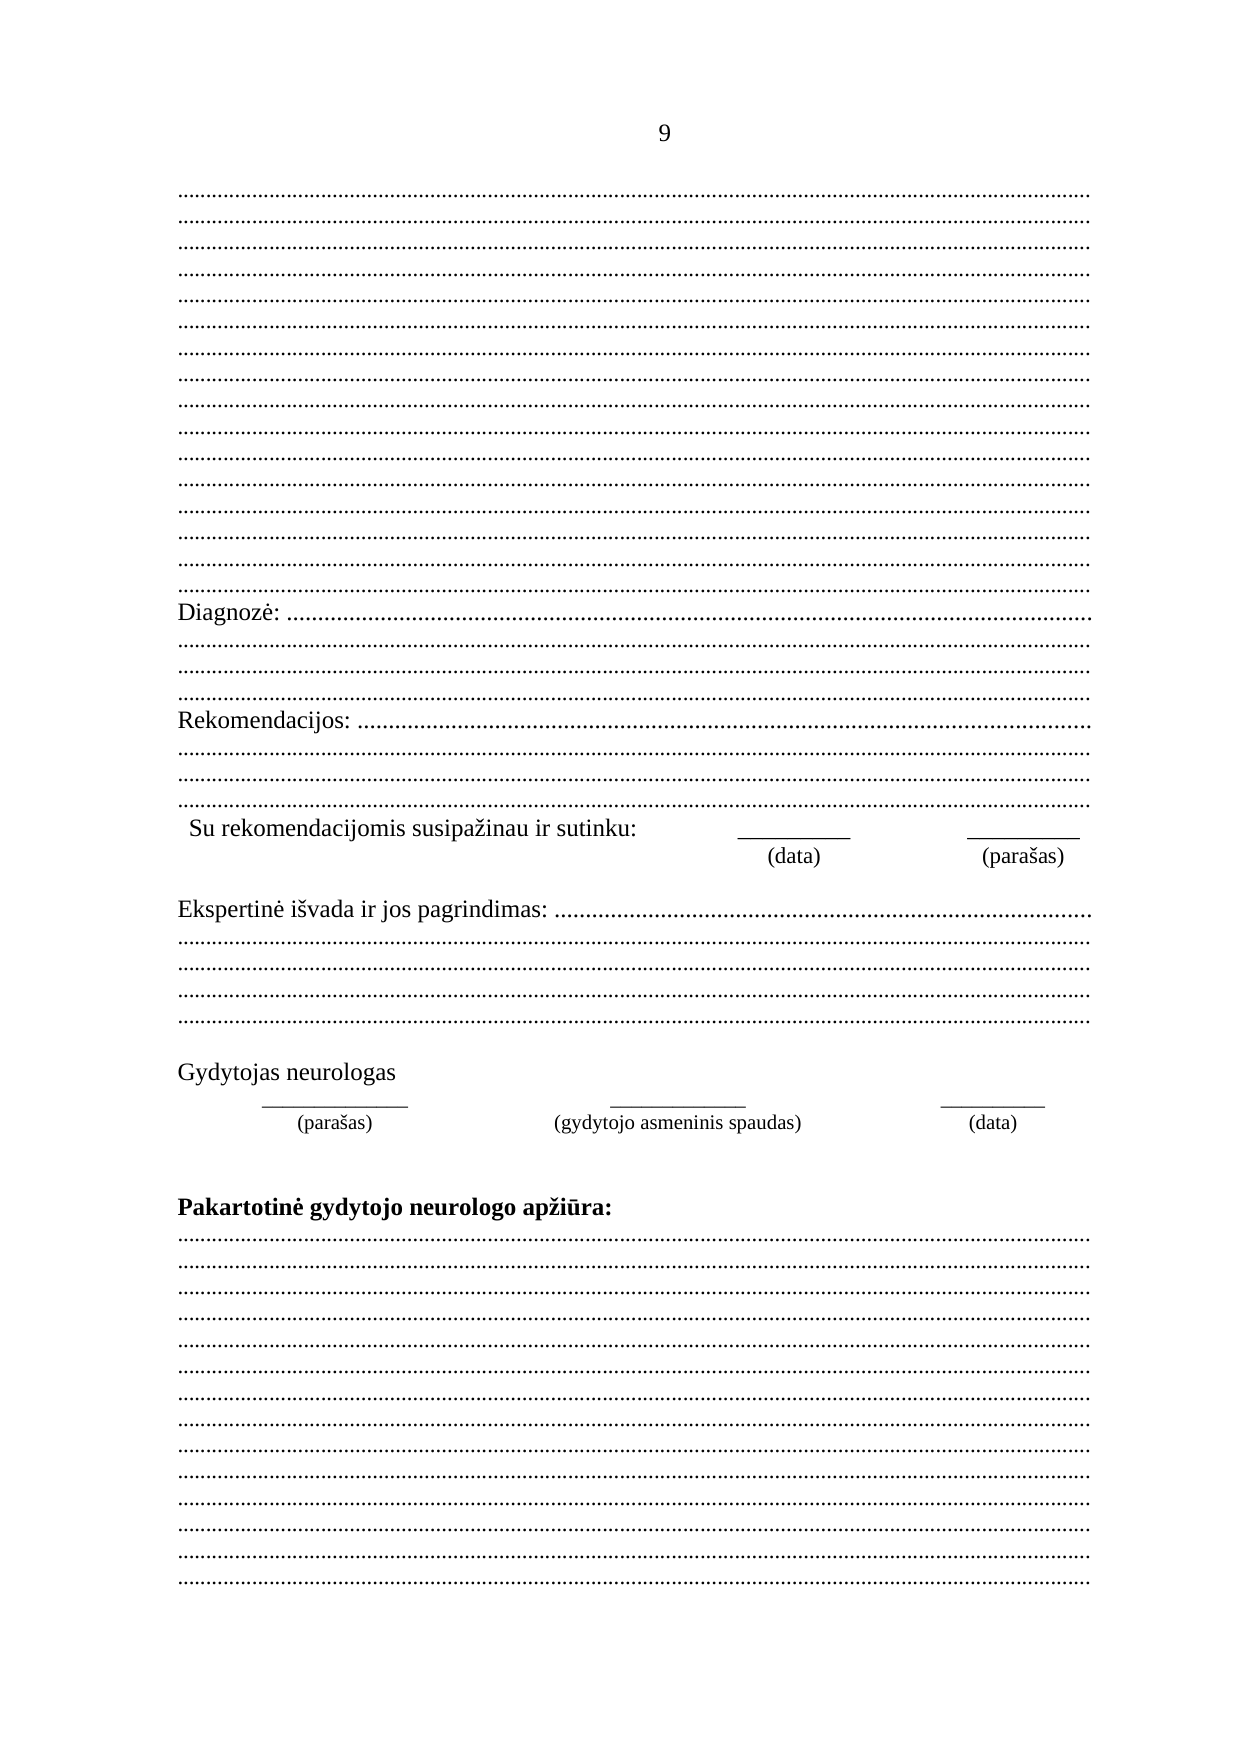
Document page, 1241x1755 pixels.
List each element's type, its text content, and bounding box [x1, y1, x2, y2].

text ... [177, 1431, 1152, 1458]
text Ekspertinė išvada ir jos pagrindimas: [177, 894, 1152, 923]
table_header _________ (data) [664, 813, 924, 868]
text ... [177, 679, 1152, 705]
text ... [177, 787, 1152, 813]
text ... [177, 176, 1152, 202]
text ... [177, 976, 1152, 1002]
text ... [177, 760, 1152, 787]
text ... [177, 1002, 1152, 1028]
table_header ______________ (parašas) [177, 1086, 492, 1134]
text ... [177, 923, 1152, 949]
text Rekomendacijos: [177, 705, 1152, 734]
text ... [177, 386, 1152, 413]
table_header _________ (parašas) [925, 813, 1122, 868]
text ... [177, 1378, 1152, 1405]
text Pakartotinė gydytojo neurologo apžiūra: [177, 1192, 1152, 1220]
text Diagnozė: [177, 597, 1152, 626]
text ... [177, 1273, 1152, 1299]
text ... [177, 466, 1152, 492]
text ... [177, 1299, 1152, 1326]
text ... [177, 544, 1152, 571]
text ... [177, 734, 1152, 760]
text ... [177, 1537, 1152, 1563]
text ... [177, 652, 1152, 679]
table_header __________ (data) [864, 1086, 1122, 1134]
text ... [177, 571, 1152, 597]
text ... [177, 1352, 1152, 1378]
text ... [177, 1326, 1152, 1352]
text ... [177, 1458, 1152, 1484]
text ... [177, 1405, 1152, 1431]
text ... [177, 281, 1152, 307]
table_header _____________ (gydytojo asmeninis spaudas) [492, 1086, 863, 1134]
text ... [177, 439, 1152, 466]
text ... [177, 1484, 1152, 1510]
text ... [177, 360, 1152, 386]
text ... [177, 1563, 1152, 1589]
text ... [177, 255, 1152, 281]
text ... [177, 492, 1152, 518]
text ... [177, 626, 1152, 652]
text ... [177, 518, 1152, 544]
text ... [177, 1247, 1152, 1273]
text ... [177, 228, 1152, 255]
text ... [177, 307, 1152, 334]
text ... [177, 202, 1152, 228]
text ... [177, 334, 1152, 360]
text ... [177, 1510, 1152, 1537]
table_header Su rekomendacijomis susipažinau ir sutinku: [177, 813, 663, 868]
text Gydytojas neurologas [177, 1057, 1152, 1086]
text ... [177, 1220, 1152, 1247]
text ... [177, 949, 1152, 976]
text ... [177, 413, 1152, 439]
